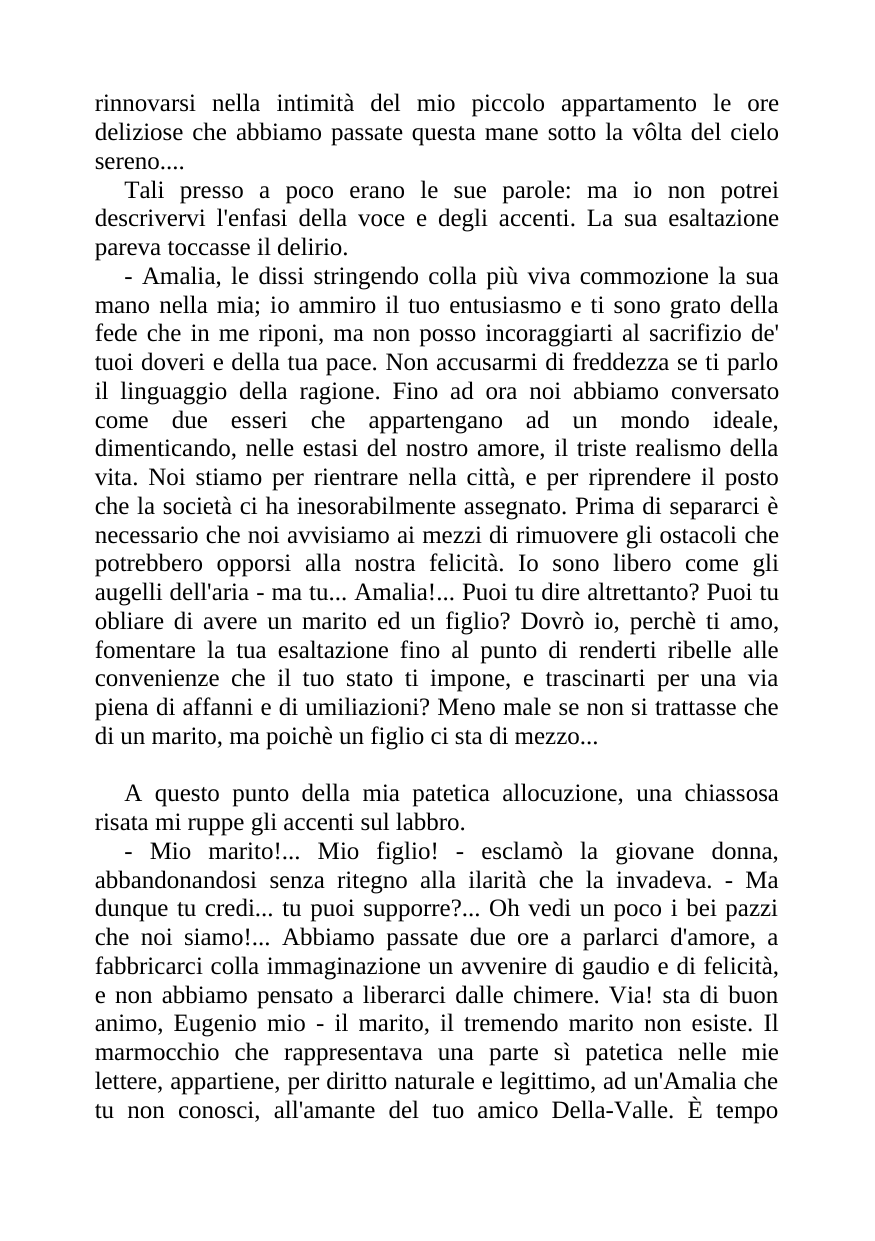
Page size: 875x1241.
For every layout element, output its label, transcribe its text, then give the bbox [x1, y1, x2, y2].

text - Amalia, le dissi stringendo colla più viva commozione la sua mano nella mia; io ammiro il tuo entusiasmo e ti sono grato della fede che in me riponi, ma non posso incoraggiarti al sacrifizio de' tuoi doveri e della tua pace. Non accusarmi di freddezza se ti parlo il linguaggio della ragione. Fino ad ora noi abbiamo conversato come due esseri che appartengano ad un mondo ideale, dimenticando, nelle estasi del nostro amore, il triste realismo della vita. Noi stiamo per rientrare nella città, e per riprendere il posto che la società ci ha inesorabilmente assegnato. Prima di separarci è necessario che noi avvisiamo ai mezzi di rimuovere gli ostacoli che potrebbero opporsi alla nostra felicità. Io sono libero come gli augelli dell'aria - ma tu... Amalia!... Puoi tu dire altrettanto? Puoi tu obliare di avere un marito ed un figlio? Dovrò io, perchè ti amo, fomentare la tua esaltazione fino al punto di renderti ribelle alle convenienze che il tuo stato ti impone, e trascinarti per una via piena di affanni e di umiliazioni? Meno male se non si trattasse che di un marito, ma poichè un figlio ci sta di mezzo... [94, 261, 779, 750]
text rinnovarsi nella intimità del mio piccolo appartamento le ore deliziose che abbiamo passate questa mane sotto la vôlta del cielo sereno.... [94, 88, 779, 175]
text - Mio marito!... Mio figlio! - esclamò la giovane donna, abbandonandosi senza ritegno alla ilarità che la invadeva. - Ma dunque tu credi... tu puoi supporre?... Oh vedi un poco i bei pazzi che noi siamo!... Abbiamo passate due ore a parlarci d'amore, a fabbricarci colla immaginazione un avvenire di gaudio e di felicità, e non abbiamo pensato a liberarci dalle chimere. Via! sta di buon animo, Eugenio mio - il marito, il tremendo marito non esiste. Il marmocchio che rappresentava una parte sì patetica nelle mie lettere, appartiene, per diritto naturale e legittimo, ad un'Amalia che tu non conosci, all'amante del tuo amico Della-Valle. È tempo [94, 836, 779, 1123]
text A questo punto della mia patetica allocuzione, una chiassosa risata mi ruppe gli accenti sul labbro. [94, 778, 779, 836]
text Tali presso a poco erano le sue parole: ma io non potrei descrivervi l'enfasi della voce e degli accenti. La sua esaltazione pareva toccasse il delirio. [94, 175, 779, 261]
